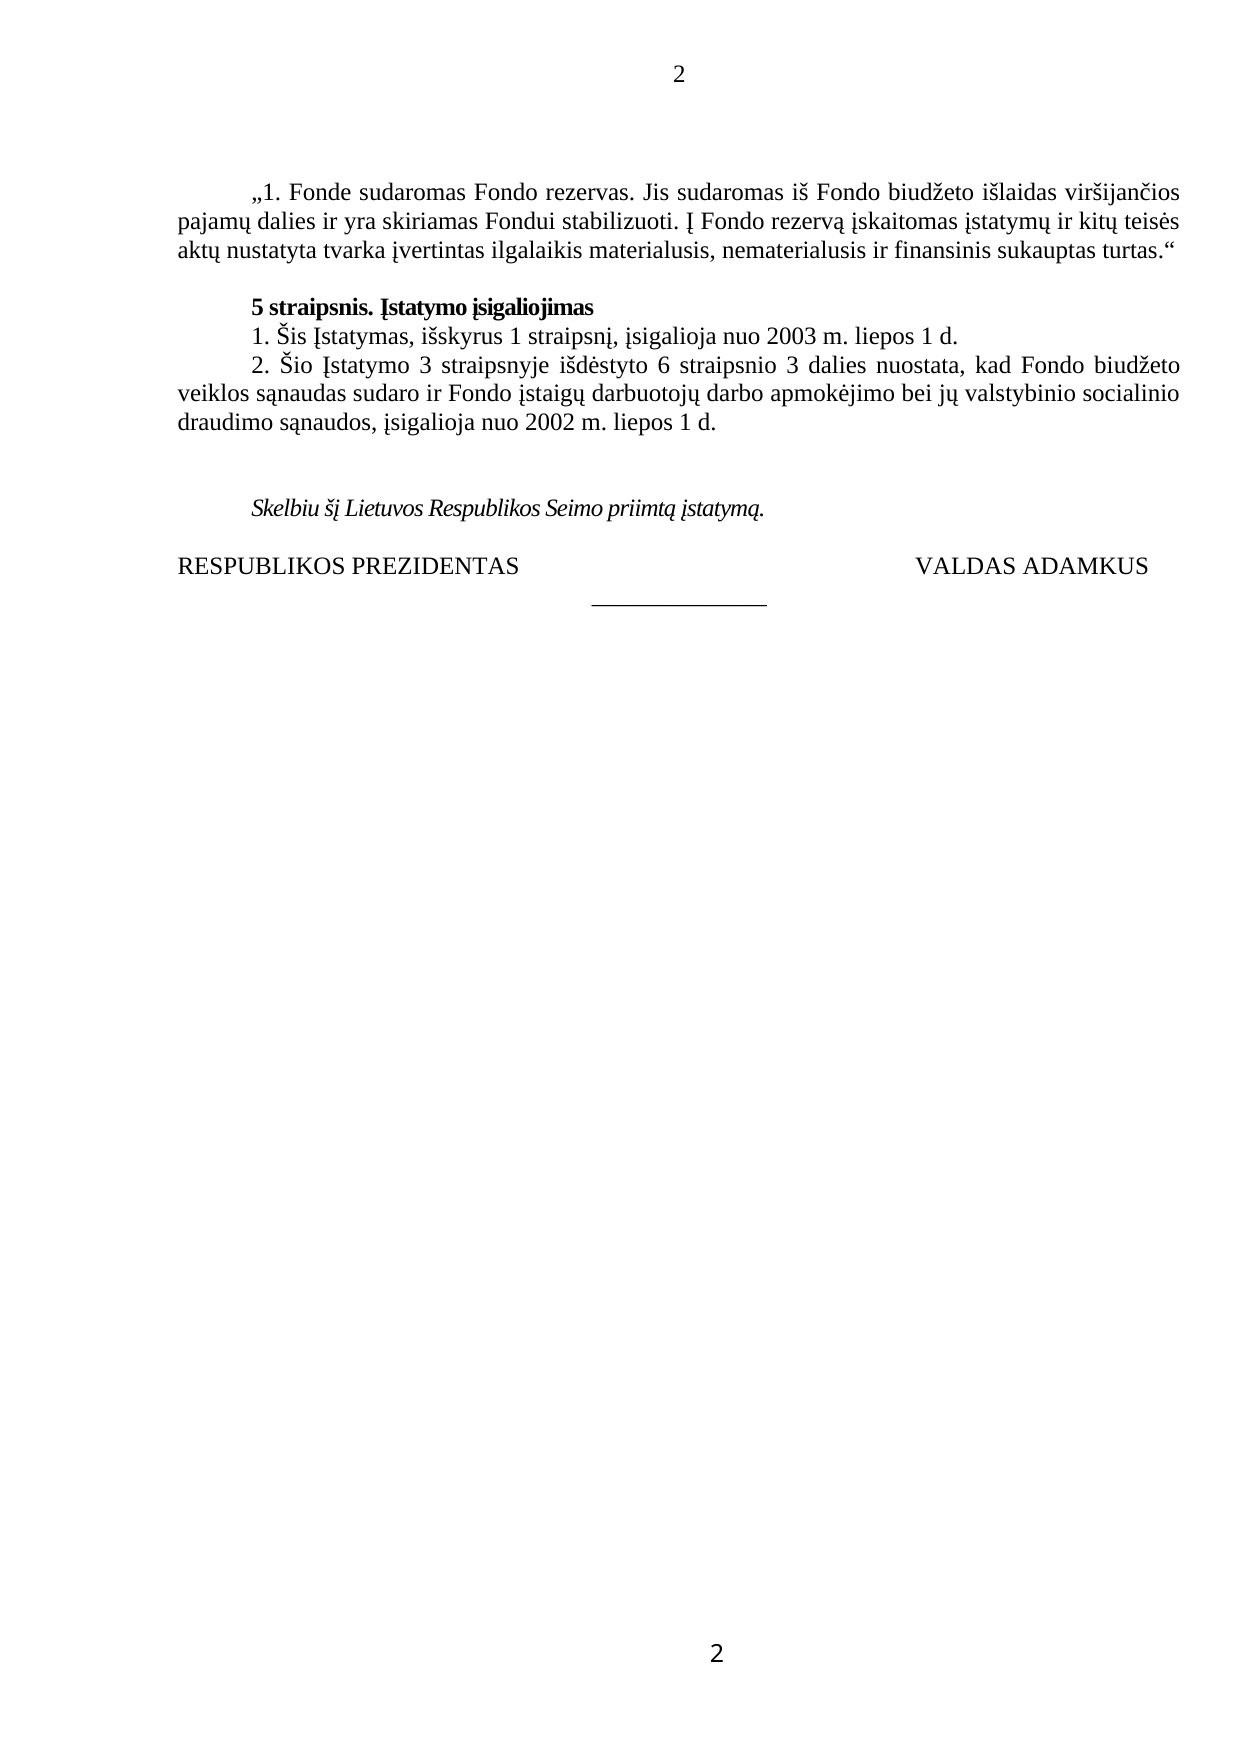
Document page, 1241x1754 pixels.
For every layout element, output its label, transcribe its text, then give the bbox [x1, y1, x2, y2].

text „1. Fonde sudaromas Fondo rezervas. Jis sudaromas iš Fondo biudžeto išlaidas viršijančios pajamų dalies ir yra skiriamas Fondui stabilizuoti. Į Fondo rezervą įskaitomas įstatymų ir kitų teisės aktų nustatyta tvarka įvertintas ilgalaikis materialusis, nematerialusis ir finansinis sukauptas turtas.“ [177, 177, 1181, 263]
text 2. Šio Įstatymo 3 straipsnyje išdėstyto 6 straipsnio 3 dalies nuostata, kad Fondo biudžeto veiklos sąnaudas sudaro ir Fondo įstaigų darbuotojų darbo apmokėjimo bei jų valstybinio socialinio draudimo sąnaudos, įsigalioja nuo 2002 m. liepos 1 d. [177, 350, 1181, 436]
text 1. Šis Įstatymas, išskyrus 1 straipsnį, įsigalioja nuo 2003 m. liepos 1 d. [177, 321, 1181, 350]
text ______________ [177, 580, 1181, 608]
text Skelbiu šį Lietuvos Respublikos Seimo priimtą įstatymą. [177, 493, 1181, 522]
text 5 straipsnis. Įstatymo įsigaliojimas [177, 292, 1181, 321]
text RESPUBLIKOS PREZIDENTAS VALDAS ADAMKUS [177, 551, 1181, 580]
